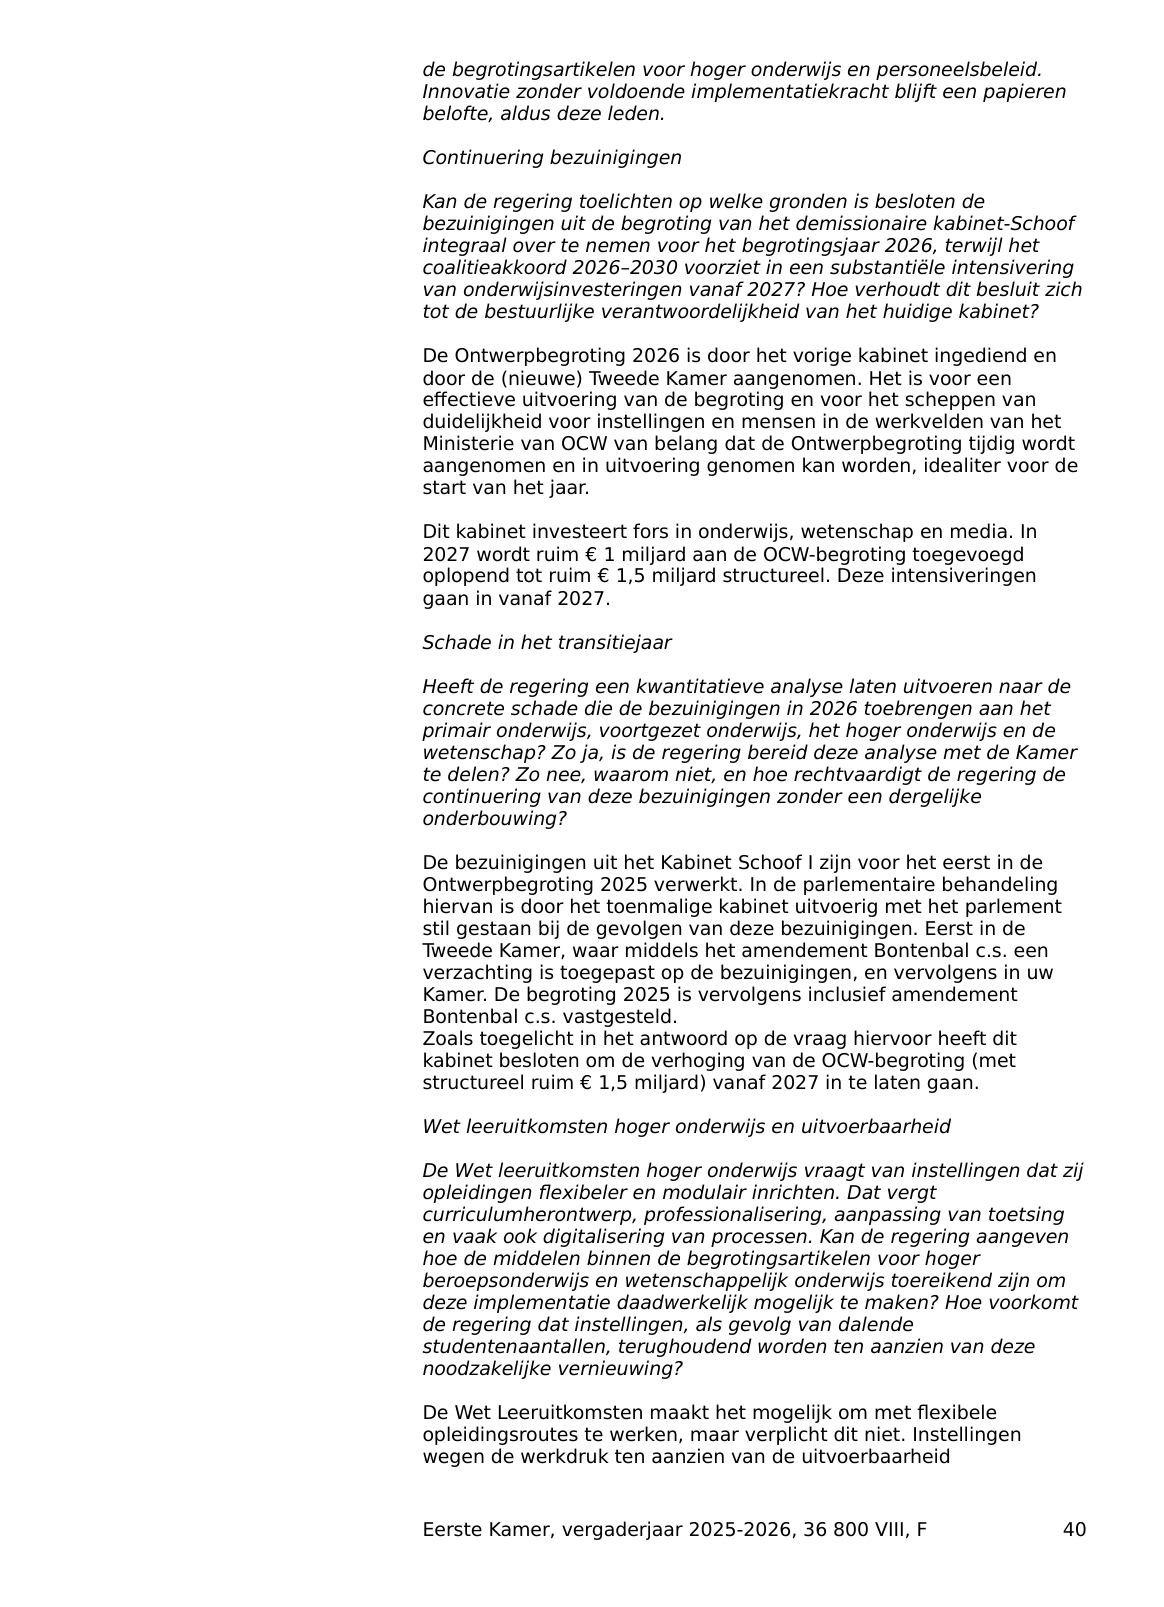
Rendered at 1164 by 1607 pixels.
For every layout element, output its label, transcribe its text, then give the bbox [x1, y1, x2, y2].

text Heeft de regering een kwantitatieve analyse laten uitvoeren naar de concrete schade die de bezuinigingen in 2026 toebrengen aan het primair onderwijs, voortgezet onderwijs, het hoger onderwijs en de wetenschap? Zo ja, is de regering bereid deze analyse met de Kamer te delen? Zo nee, waarom niet, en hoe rechtvaardigt de regering de continuering van deze bezuinigingen zonder een dergelijke onderbouwing? [422, 676, 1087, 829]
text Dit kabinet investeert fors in onderwijs, wetenschap en media. In 2027 wordt ruim € 1 miljard aan de OCW-begroting toegevoegd oplopend tot ruim € 1,5 miljard structureel. Deze intensiveringen gaan in vanaf 2027. [422, 521, 1087, 609]
subtitle Wet leeruitkomsten hoger onderwijs en uitvoerbaarheid [422, 1116, 1087, 1138]
text De Wet leeruitkomsten hoger onderwijs vraagt van instellingen dat zij opleidingen flexibeler en modulair inrichten. Dat vergt curriculumherontwerp, professionalisering, aanpassing van toetsing en vaak ook digitalisering van processen. Kan de regering aangeven hoe de middelen binnen de begrotingsartikelen voor hoger beroepsonderwijs en wetenschappelijk onderwijs toereikend zijn om deze implementatie daadwerkelijk mogelijk te maken? Hoe voorkomt de regering dat instellingen, als gevolg van dalende studentenaantallen, terughoudend worden ten aanzien van deze noodzakelijke vernieuwing? [422, 1160, 1087, 1380]
text Zoals toegelicht in het antwoord op de vraag hiervoor heeft dit kabinet besloten om de verhoging van de OCW-begroting (met structureel ruim € 1,5 miljard) vanaf 2027 in te laten gaan. [422, 1028, 1087, 1093]
subtitle Schade in het transitiejaar [422, 632, 1087, 653]
text De bezuinigingen uit het Kabinet Schoof I zijn voor het eerst in de Ontwerpbegroting 2025 verwerkt. In de parlementaire behandeling hiervan is door het toenmalige kabinet uitvoerig met het parlement stil gestaan bij de gevolgen van deze bezuinigingen. Eerst in de Tweede Kamer, waar middels het amendement Bontenbal c.s. een verzachting is toegepast op de bezuinigingen, en vervolgens in uw Kamer. De begroting 2025 is vervolgens inclusief amendement Bontenbal c.s. vastgesteld. [422, 852, 1087, 1028]
subtitle Continuering bezuinigingen [422, 147, 1087, 169]
text de begrotingsartikelen voor hoger onderwijs en personeelsbeleid. Innovatie zonder voldoende implementatiekracht blijft een papieren belofte, aldus deze leden. [422, 59, 1087, 125]
text De Ontwerpbegroting 2026 is door het vorige kabinet ingediend en door de (nieuwe) Tweede Kamer aangenomen. Het is voor een effectieve uitvoering van de begroting en voor het scheppen van duidelijkheid voor instellingen en mensen in de werkvelden van het Ministerie van OCW van belang dat de Ontwerpbegroting tijdig wordt aangenomen en in uitvoering genomen kan worden, idealiter voor de start van het jaar. [422, 345, 1087, 499]
text De Wet Leeruitkomsten maakt het mogelijk om met flexibele opleidingsroutes te werken, maar verplicht dit niet. Instellingen wegen de werkdruk ten aanzien van de uitvoerbaarheid [422, 1402, 1087, 1468]
text Kan de regering toelichten op welke gronden is besloten de bezuinigingen uit de begroting van het demissionaire kabinet-Schoof integraal over te nemen voor het begrotingsjaar 2026, terwijl het coalitieakkoord 2026–2030 voorziet in een substantiële intensivering van onderwijsinvesteringen vanaf 2027? Hoe verhoudt dit besluit zich tot de bestuurlijke verantwoordelijkheid van het huidige kabinet? [422, 191, 1087, 323]
